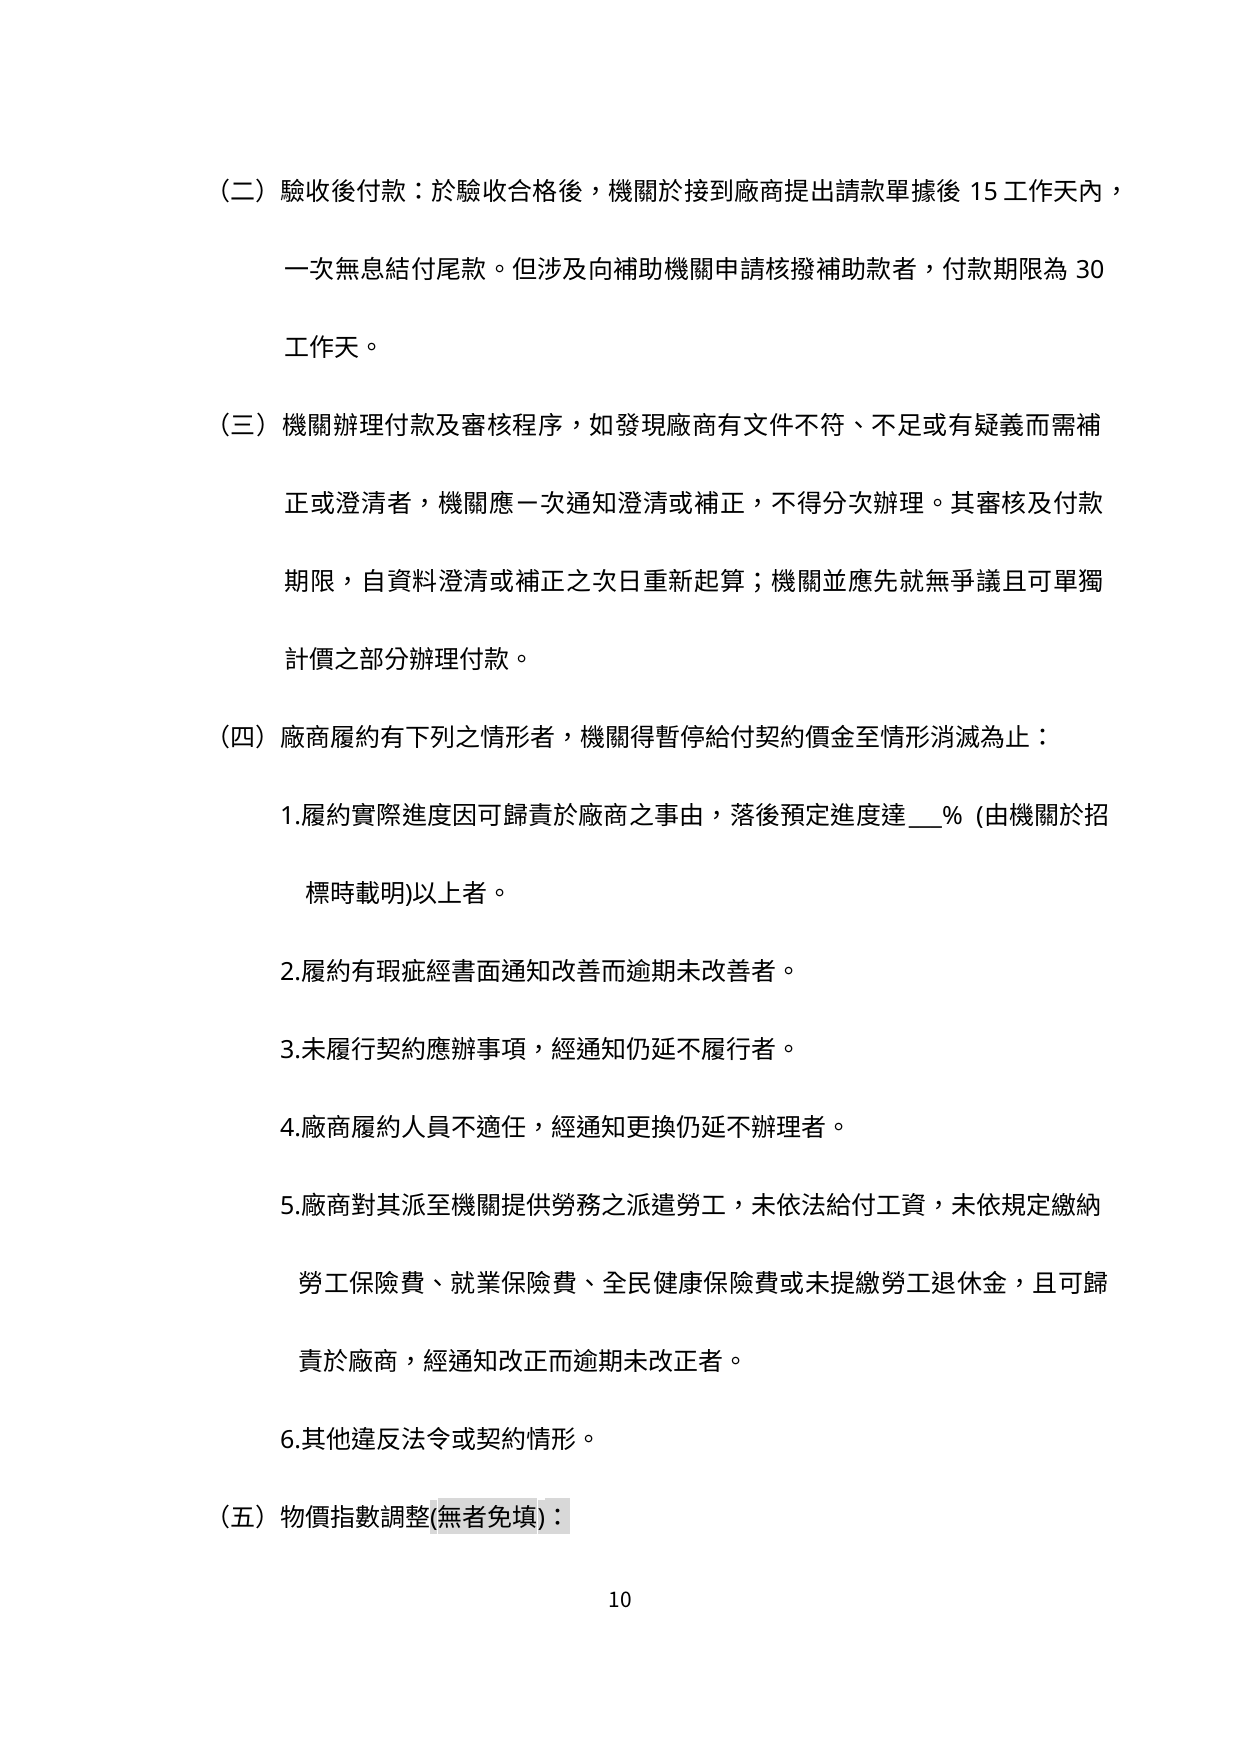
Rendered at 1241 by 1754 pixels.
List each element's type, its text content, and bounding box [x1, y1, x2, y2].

text （三）機關辦理付款及審核程序，如發現廠商有文件不符、不足或有疑義而需補正或澄清者，機關應ㄧ次通知澄清或補正，不得分次辦理。其審核及付款期限，自資料澄清或補正之次日重新起算；機關並應先就無爭議且可單獨計價之部分辦理付款。 [205, 384, 1104, 697]
text （二）驗收後付款：於驗收合格後，機關於接到廠商提出請款單據後15工作天內，一次無息結付尾款。但涉及向補助機關申請核撥補助款者，付款期限為30工作天。 [205, 151, 1104, 384]
text 5.廠商對其派至機關提供勞務之派遣勞工，未依法給付工資，未依規定繳納 [280, 1165, 1110, 1243]
text （五）物價指數調整(無者免填)： [130, 1477, 1110, 1555]
text 4.廠商履約人員不適任，經通知更換仍延不辦理者。 [130, 1087, 1110, 1165]
text 1.履約實際進度因可歸責於廠商之事由，落後預定進度達___% (由機關於招標時載明)以上者。 [280, 775, 1110, 931]
text （四）廠商履約有下列之情形者，機關得暫停給付契約價金至情形消滅為止： [205, 697, 1104, 775]
text 2.履約有瑕疵經書面通知改善而逾期未改善者。 [130, 931, 1110, 1009]
text 3.未履行契約應辦事項，經通知仍延不履行者。 [130, 1009, 1110, 1087]
text 6.其他違反法令或契約情形。 [130, 1399, 1110, 1477]
text 勞工保險費、就業保險費、全民健康保險費或未提繳勞工退休金，且可歸責於廠商，經通知改正而逾期未改正者。 [299, 1243, 1110, 1399]
